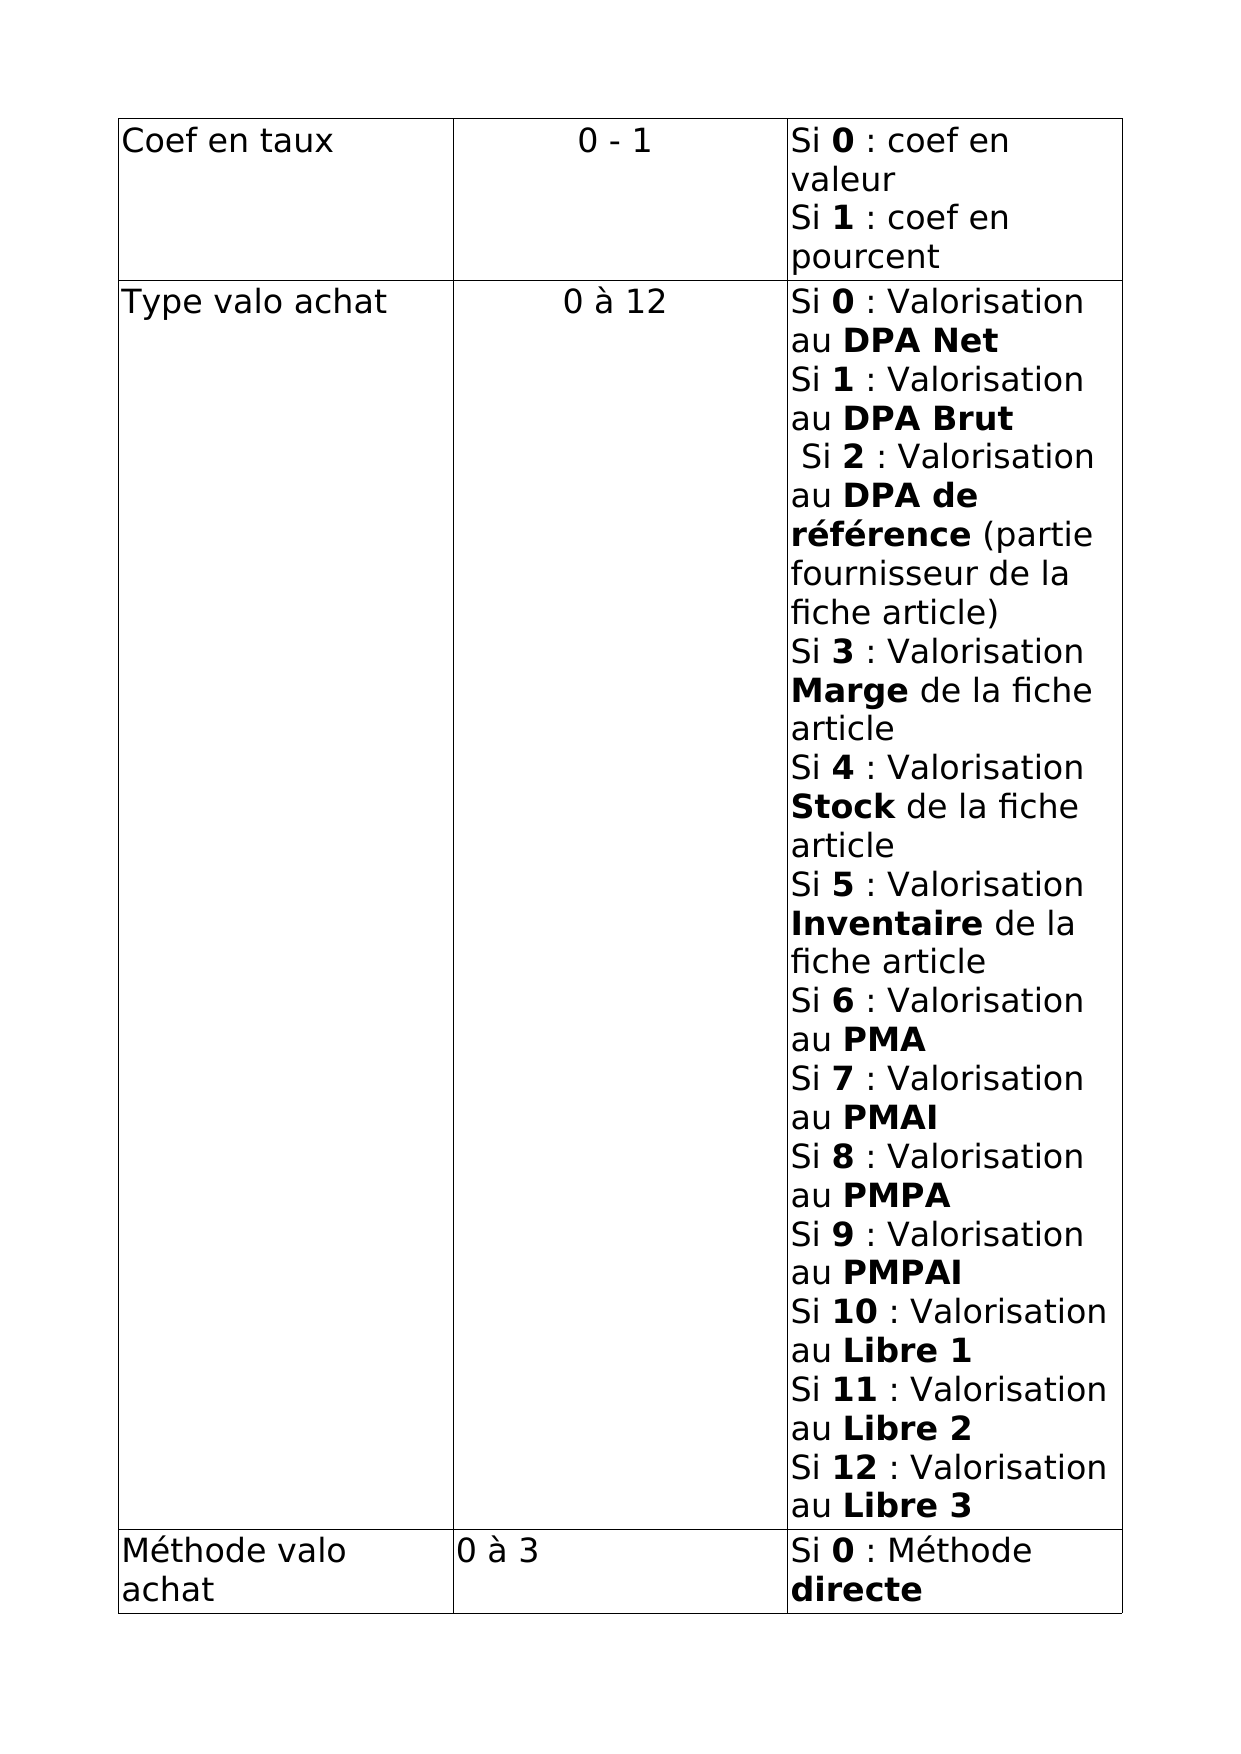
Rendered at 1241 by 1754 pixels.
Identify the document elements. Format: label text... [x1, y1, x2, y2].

table_cell 0 à 3 [454, 1530, 787, 1612]
table_cell Si 0 : coef en valeur Si 1 : coef en pourcent [788, 119, 1122, 279]
table_cell 0 à 12 [454, 281, 787, 1529]
table_cell Si 0 : Méthode directe [788, 1530, 1122, 1612]
table_cell Si 0 : Valorisation au DPA Net Si 1 : Valorisation au DPA Brut Si 2 : Valorisation au DPA de référence (partie fournisseur de la fiche article) Si 3 : Valorisation Marge de la fiche article Si 4 : Valorisation Stock de la fiche article Si 5 : Valorisation Inventaire de la fiche article Si 6 : Valorisation au PMA Si 7 : Valorisation au PMAI Si 8 : Valorisation au PMPA Si 9 : Valorisation au PMPAI Si 10 : Valorisation au Libre 1 Si 11 : Valorisation au Libre 2 Si 12 : Valorisation au Libre 3 [788, 281, 1122, 1529]
table_cell 0 - 1 [454, 119, 787, 279]
table_cell Coef en taux [119, 119, 453, 279]
table_cell Méthode valo achat [119, 1530, 453, 1612]
table_cell Type valo achat [119, 281, 453, 1529]
